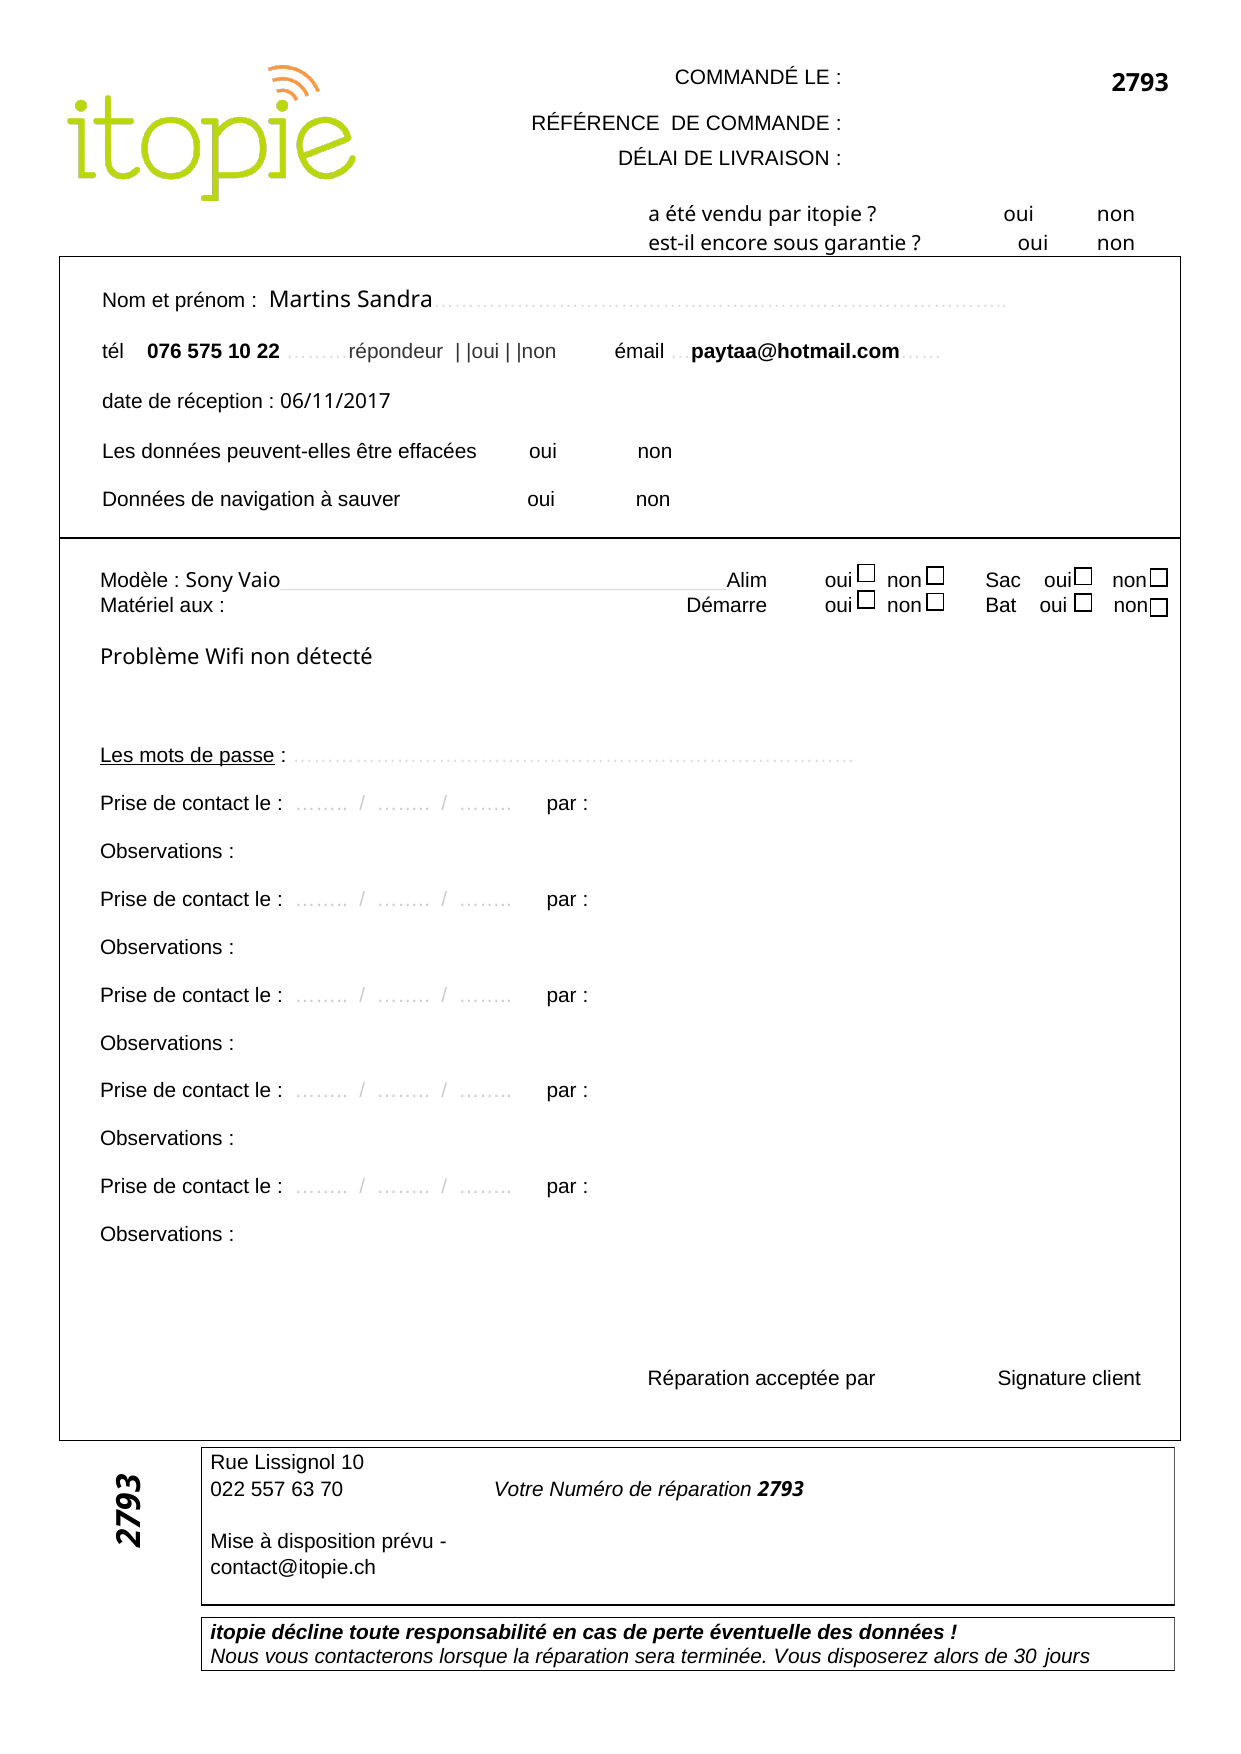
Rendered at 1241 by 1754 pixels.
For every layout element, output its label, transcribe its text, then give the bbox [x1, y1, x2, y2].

table_header COMMANDÉ LE : [490, 59, 847, 104]
text Problème Wifi non détecté [60, 638, 1180, 671]
text tél 076 575 10 22 ………répondeur | |oui | |non émail …paytaa@hotmail.com…… [60, 335, 1180, 362]
table_header 2793 [59, 1441, 195, 1677]
text Nom et prénom : Martins Sandra……………………………………………………………………….. [60, 280, 1180, 314]
text Réparation acceptée par Signature client [60, 1363, 1180, 1390]
text Les données peuvent-elles être effacées oui non [60, 436, 1180, 463]
table_cell [847, 105, 1180, 140]
table_cell RÉFÉRENCE DE COMMANDE : [490, 105, 847, 140]
text Observations : [60, 1027, 1180, 1054]
text Modèle : Sony Vaio Alim oui non Sac oui non [60, 562, 856, 590]
text a été vendu par itopie ? oui non [59, 199, 1181, 228]
text Observations : [60, 836, 1180, 863]
table_cell itopie décline toute responsabilité en cas de perte éventuelle des données ! Nous vous contacterons lorsque la réparation sera terminée. Vous disposerez alors de 30 jours [195, 1611, 1180, 1677]
text Prise de contact le : …….. / …….. / …….. par : [60, 979, 1180, 1006]
text Observations : [60, 1219, 1180, 1246]
table_header Rue Lissignol 10 022 557 63 70 Votre Numéro de réparation 2793 Mise à disposition prévu - contact@itopie.ch [195, 1441, 1180, 1611]
table_cell DÉLAI DE LIVRAISON : [490, 140, 847, 175]
text Données de navigation à sauver oui non [60, 484, 1180, 511]
text Prise de contact le : …….. / …….. / …….. par : [60, 788, 1180, 815]
picture [67, 65, 356, 201]
text Observations : [60, 931, 1180, 958]
table_cell [847, 140, 1180, 175]
text Modèle : Sony Vaio Alim oui non Sac oui non [879, 562, 925, 590]
text Matériel aux : Démarre oui non Bat oui non [60, 590, 1180, 617]
text Prise de contact le : …….. / …….. / …….. par : [60, 883, 1180, 911]
text est-il encore sous garantie ? oui non [59, 228, 1181, 256]
text Prise de contact le : …….. / …….. / …….. par : [60, 1075, 1180, 1102]
text date de réception : 06/11/2017 [60, 383, 1180, 415]
text Modèle : Sony Vaio Alim oui non Sac oui non [948, 562, 1180, 590]
text Prise de contact le : …….. / …….. / …….. par : [60, 1171, 1180, 1198]
text Les mots de passe : ……………………………………………………………………… [60, 740, 1180, 767]
text Observations : [60, 1123, 1180, 1150]
table_header 2793 [847, 59, 1180, 104]
